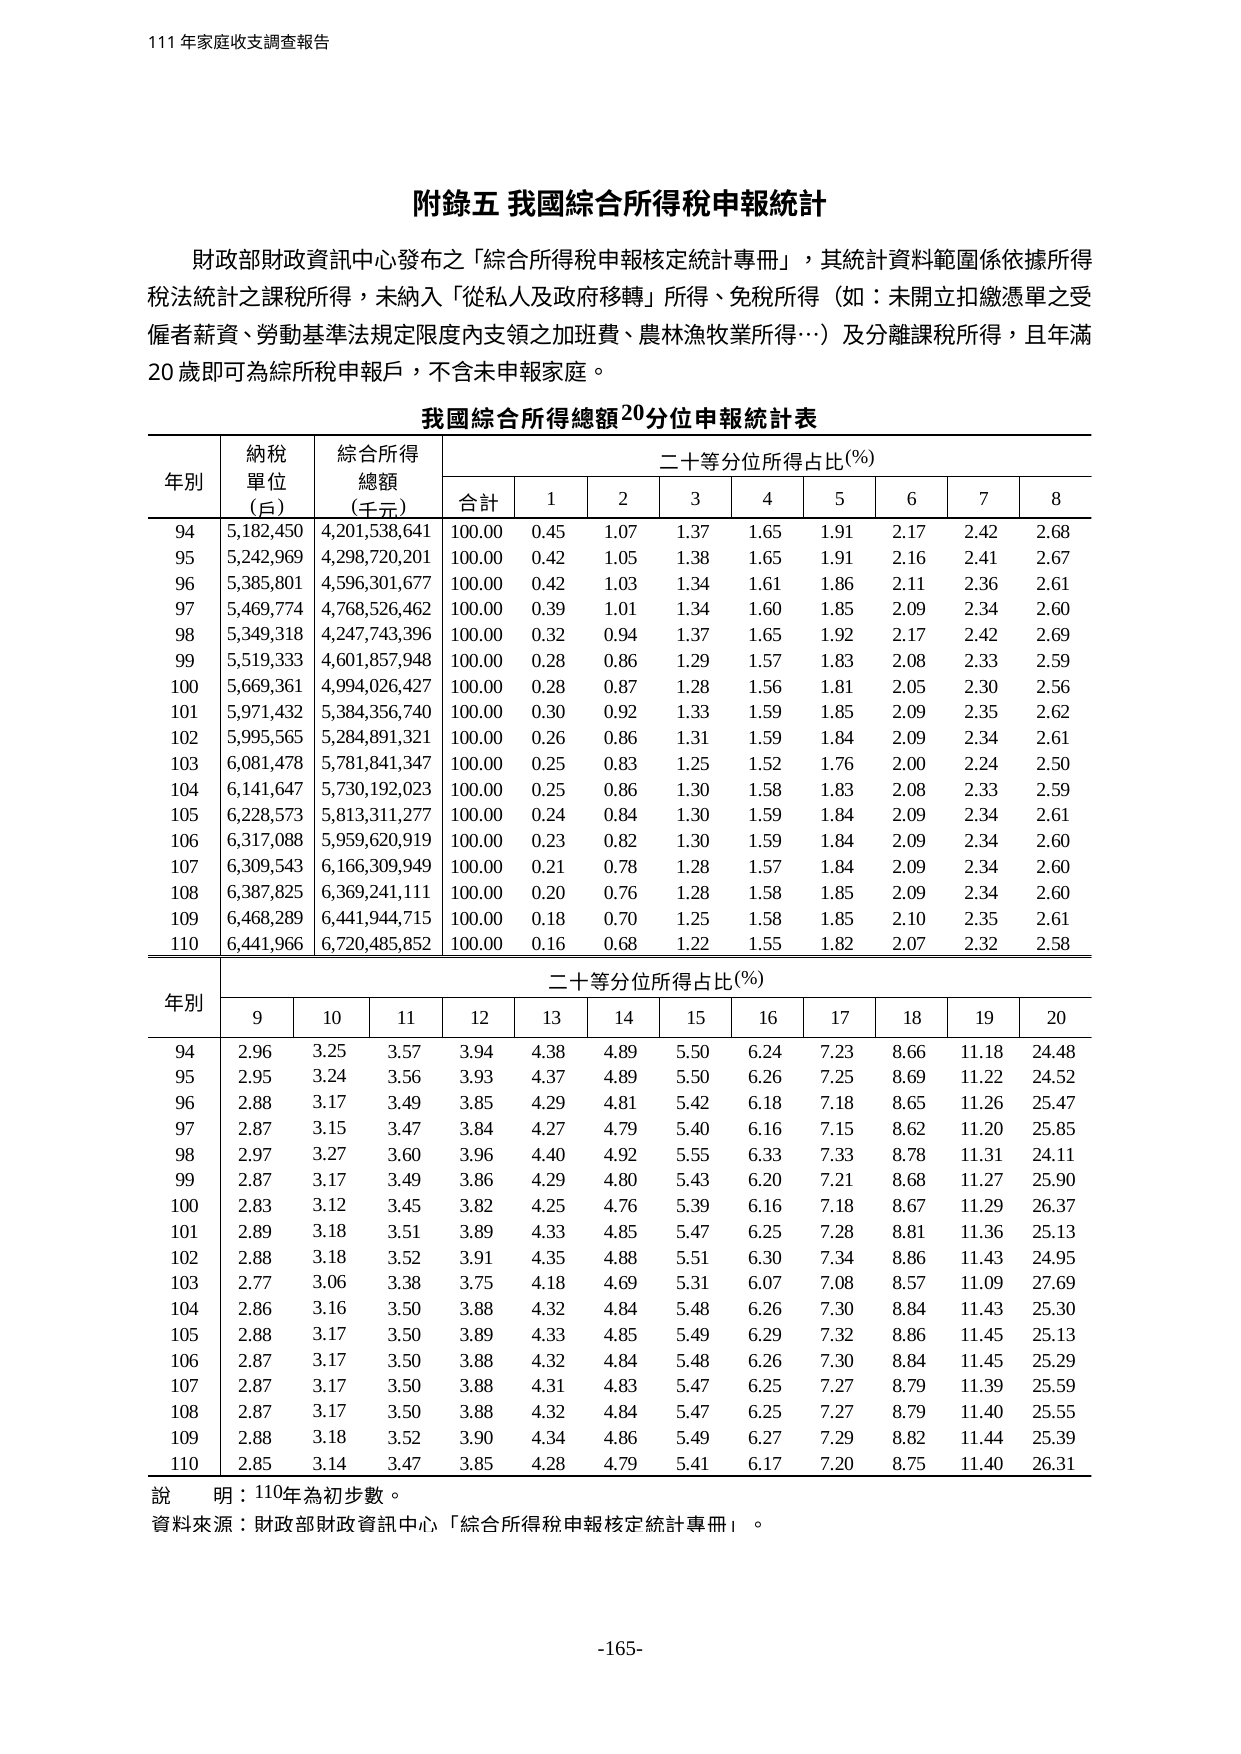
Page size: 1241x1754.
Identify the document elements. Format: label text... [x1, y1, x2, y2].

text 財政部財政資訊中心發布之「綜合所得稅申報核定統計專冊」，其統計資料範圍係依據所得稅法統計之課稅所得，未納入「從私人及政府移轉」所得、免稅所得（如：未開立扣繳憑單之受僱者薪資、勞動基準法規定限度內支領之加班費、農林漁牧業所得…）及分離課稅所得，且年滿20歲即可為綜所稅申報戶，不含未申報家庭。 [148, 239, 1092, 389]
text 附錄五 我國綜合所得稅申報統計 [148, 164, 1092, 239]
